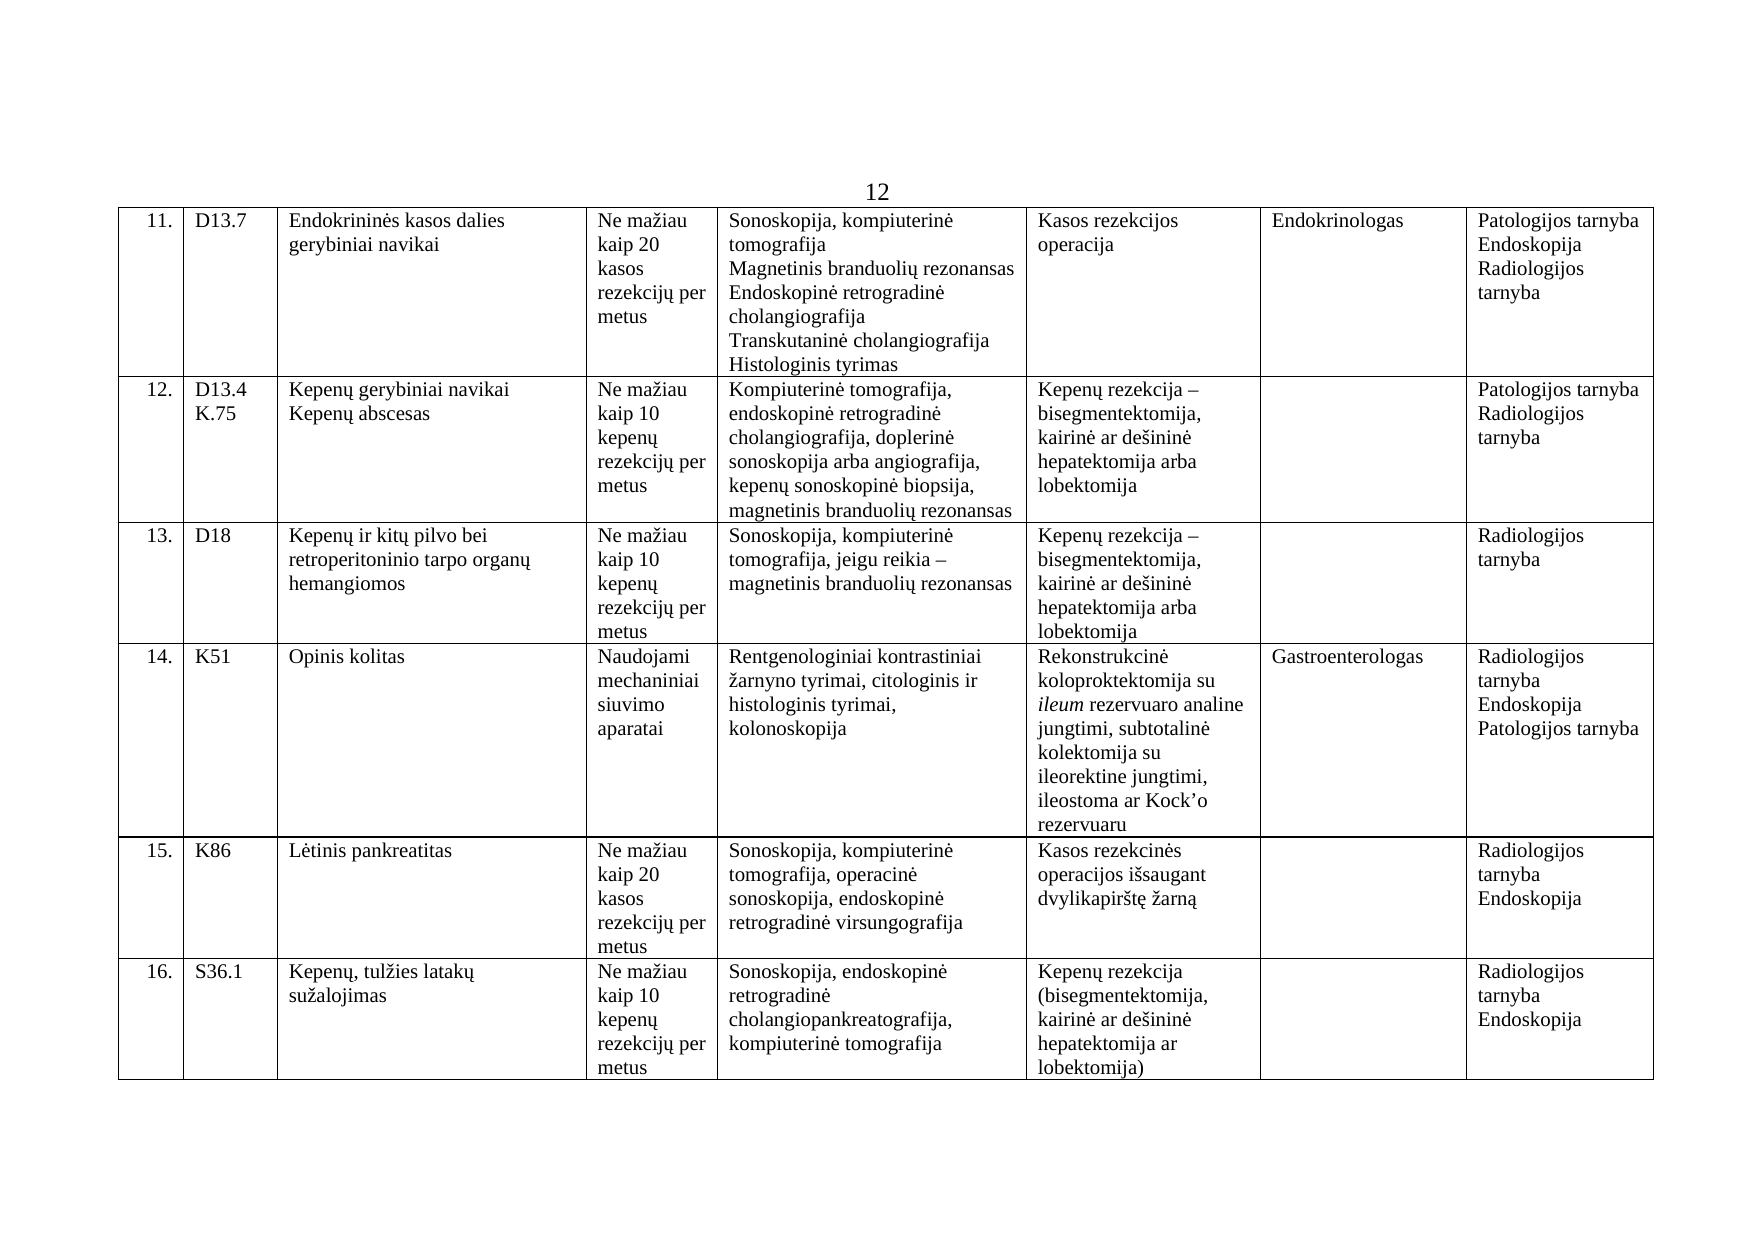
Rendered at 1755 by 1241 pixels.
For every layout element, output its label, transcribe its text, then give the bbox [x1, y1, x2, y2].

table_cell Radiologijos tarnyba Endoskopija Patologijos tarnyba [1467, 644, 1653, 836]
table_cell Patologijos tarnyba Radiologijos tarnyba [1467, 377, 1653, 522]
table_cell Radiologijos tarnyba Endoskopija [1467, 959, 1653, 1079]
table_cell S36.1 [184, 959, 277, 1079]
table_cell Rekonstrukcinė koloproktektomija su ileum rezervuaro analine jungtimi, subtotalinė kolektomija su ileorektine jungtimi, ileostoma ar Kock’o rezervuaru [1027, 644, 1260, 836]
table_cell K51 [184, 644, 277, 836]
table_cell Opinis kolitas [278, 644, 586, 836]
table_cell Kepenų ir kitų pilvo bei retroperitoninio tarpo organų hemangiomos [278, 523, 586, 643]
table_cell Ne mažiau kaip 10 kepenų rezekcijų per metus [587, 523, 717, 643]
table_cell Ne mažiau kaip 10 kepenų rezekcijų per metus [587, 959, 717, 1079]
table_cell D18 [184, 523, 277, 643]
table_cell [1261, 523, 1466, 643]
table_cell Sonoskopija, kompiuterinė tomografija, operacinė sonoskopija, endoskopinė retrogradinė virsungografija [718, 838, 1026, 958]
table_cell D13.4 K.75 [184, 377, 277, 522]
table_cell Endokrininės kasos dalies gerybiniai navikai [278, 208, 586, 376]
table_cell Radiologijos tarnyba Endoskopija [1467, 838, 1653, 958]
table_cell Lėtinis pankreatitas [278, 838, 586, 958]
table_cell [1261, 838, 1466, 958]
table_cell Ne mažiau kaip 20 kasos rezekcijų per metus [587, 208, 717, 376]
table_cell Kasos rezekcinės operacijos išsaugant dvylikapirštę žarną [1027, 838, 1260, 958]
table_cell 12. [119, 377, 183, 522]
table_cell Kepenų gerybiniai navikai Kepenų abscesas [278, 377, 586, 522]
table_cell [1261, 377, 1466, 522]
table_cell 16. [119, 959, 183, 1079]
table_cell Sonoskopija, kompiuterinė tomografija, jeigu reikia – magnetinis branduolių rezonansas [718, 523, 1026, 643]
table_cell Kompiuterinė tomografija, endoskopinė retrogradinė cholangiografija, doplerinė sonoskopija arba angiografija, kepenų sonoskopinė biopsija, magnetinis branduolių rezonansas [718, 377, 1026, 522]
table_cell 15. [119, 838, 183, 958]
table_cell Kepenų rezekcija – bisegmentektomija, kairinė ar dešininė hepatektomija arba lobektomija [1027, 523, 1260, 643]
table_cell D13.7 [184, 208, 277, 376]
table_cell 14. [119, 644, 183, 836]
table_cell Patologijos tarnyba Endoskopija Radiologijos tarnyba [1467, 208, 1653, 376]
table_cell K86 [184, 838, 277, 958]
table_cell Sonoskopija, kompiuterinė tomografija Magnetinis branduolių rezonansas Endoskopinė retrogradinė cholangiografija Transkutaninė cholangiografija Histologinis tyrimas [718, 208, 1026, 376]
table_cell 13. [119, 523, 183, 643]
table_cell Rentgenologiniai kontrastiniai žarnyno tyrimai, citologinis ir histologinis tyrimai, kolonoskopija [718, 644, 1026, 836]
table_cell 11. [119, 208, 183, 376]
table_cell Sonoskopija, endoskopinė retrogradinė cholangiopankreatografija, kompiuterinė tomografija [718, 959, 1026, 1079]
table_cell Kasos rezekcijos operacija [1027, 208, 1260, 376]
table_cell Radiologijos tarnyba [1467, 523, 1653, 643]
table_cell Kepenų rezekcija (bisegmentektomija, kairinė ar dešininė hepatektomija ar lobektomija) [1027, 959, 1260, 1079]
table_cell Endokrinologas [1261, 208, 1466, 376]
table_cell [1261, 959, 1466, 1079]
table_cell Kepenų rezekcija – bisegmentektomija, kairinė ar dešininė hepatektomija arba lobektomija [1027, 377, 1260, 522]
table_cell Naudojami mechaniniai siuvimo aparatai [587, 644, 717, 836]
table_cell Ne mažiau kaip 10 kepenų rezekcijų per metus [587, 377, 717, 522]
table_cell Ne mažiau kaip 20 kasos rezekcijų per metus [587, 838, 717, 958]
table_cell Gastroenterologas [1261, 644, 1466, 836]
table_cell Kepenų, tulžies latakų sužalojimas [278, 959, 586, 1079]
